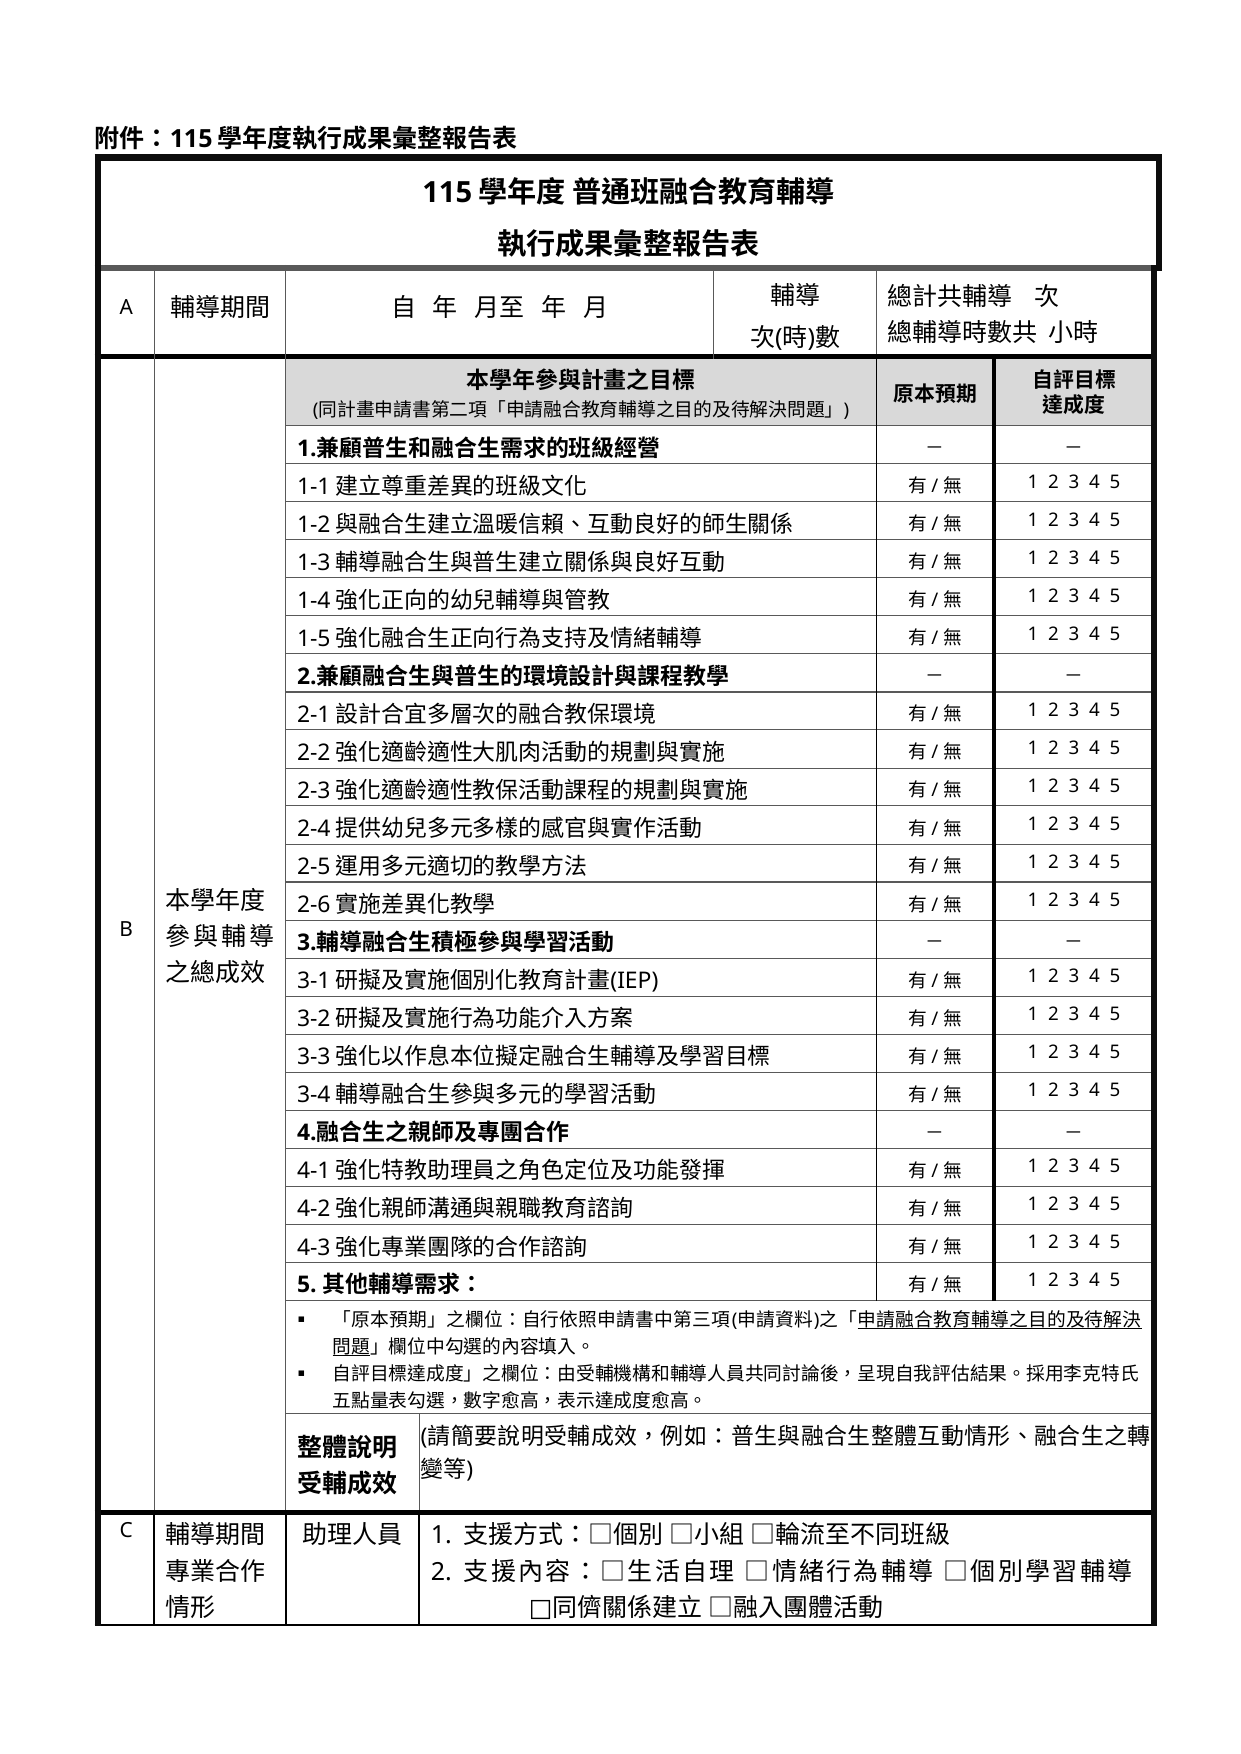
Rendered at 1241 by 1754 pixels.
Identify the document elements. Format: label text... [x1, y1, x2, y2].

table_cell 1 2 3 4 5 [996, 806, 1151, 843]
table_cell 1 2 3 4 5 [996, 1073, 1151, 1109]
table_cell 有 / 無 [877, 845, 992, 881]
table_cell 「原本預期」之欄位：自行依照申請書中第三項(申請資料)之「申請融合教育輔導之目的及待解決問題」欄位中勾選的內容填入。 自評目標達成度」之欄位：由受輔機構和輔導人員共同討論後，呈現自我評估結果。採用李克特氏五點量表勾選，數字愈高，表示達成度愈高。 [286, 1301, 1151, 1413]
table_cell 有 / 無 [877, 1263, 992, 1300]
table_cell 原本預期 [877, 359, 992, 425]
table_cell － [996, 921, 1151, 957]
table_cell (請簡要說明受輔成效，例如：普生與融合生整體互動情形、融合生之轉變等) [420, 1414, 1151, 1510]
table_cell 3.輔導融合生積極參與學習活動 [286, 921, 876, 957]
table_cell 1 2 3 4 5 [996, 540, 1151, 577]
table_cell 2-2強化適齡適性大肌肉活動的規劃與實施 [286, 730, 876, 767]
table_cell 4.融合生之親師及專團合作 [286, 1111, 876, 1148]
table_cell 2-6實施差異化教學 [286, 883, 876, 919]
table_cell 3-3強化以作息本位擬定融合生輔導及學習目標 [286, 1035, 876, 1072]
table_cell C [101, 1515, 153, 1623]
table_cell B [101, 359, 154, 1510]
table_cell 1-1建立尊重差異的班級文化 [286, 464, 876, 501]
table_cell － [996, 654, 1151, 691]
table_header 115學年度 普通班融合教育輔導 執行成果彙整報告表 [101, 161, 1156, 265]
table_cell 1 2 3 4 5 [996, 769, 1151, 805]
table_cell 有 / 無 [877, 769, 992, 805]
table_cell 輔導期間專業合作情形 [155, 1515, 285, 1623]
table_cell 1 2 3 4 5 [996, 1149, 1151, 1186]
table_cell 1 2 3 4 5 [996, 1225, 1151, 1262]
table_cell 有 / 無 [877, 806, 992, 843]
table_cell 4-3強化專業團隊的合作諮詢 [286, 1225, 876, 1262]
table_cell 5. 其他輔導需求： [286, 1263, 876, 1300]
table_cell 輔導 次(時)數 [714, 271, 876, 354]
table_cell 有 / 無 [877, 540, 992, 577]
table_cell 2-4提供幼兒多元多樣的感官與實作活動 [286, 806, 876, 843]
table_cell 2-1設計合宜多層次的融合教保環境 [286, 693, 876, 729]
table_cell 3-1研擬及實施個別化教育計畫(IEP) [286, 959, 876, 996]
table_cell 1 2 3 4 5 [996, 502, 1151, 539]
table_cell － [877, 426, 992, 463]
table_cell － [996, 426, 1151, 463]
table_cell 有 / 無 [877, 1225, 992, 1262]
table_cell 有 / 無 [877, 883, 992, 919]
table_cell 1 2 3 4 5 [996, 845, 1151, 881]
table_cell 1 2 3 4 5 [996, 693, 1151, 729]
table_cell － [877, 921, 992, 957]
table_cell 有 / 無 [877, 730, 992, 767]
table_cell 1-3輔導融合生與普生建立關係與良好互動 [286, 540, 876, 577]
table_cell 有 / 無 [877, 1035, 992, 1072]
table_cell 輔導期間 [155, 271, 285, 354]
table_cell － [877, 654, 992, 691]
table_cell 3-2研擬及實施行為功能介入方案 [286, 997, 876, 1033]
table_cell 4-1強化特教助理員之角色定位及功能發揮 [286, 1149, 876, 1186]
table_cell 1 2 3 4 5 [996, 997, 1151, 1033]
table_cell 自 年 月至 年 月 [286, 271, 713, 354]
table_cell 有 / 無 [877, 1073, 992, 1109]
table_cell 1 2 3 4 5 [996, 1187, 1151, 1224]
table_cell 有 / 無 [877, 693, 992, 729]
table_cell 自評目標 達成度 [996, 359, 1151, 425]
table_cell 有 / 無 [877, 578, 992, 615]
table_cell － [877, 1111, 992, 1148]
table_cell 1 2 3 4 5 [996, 578, 1151, 615]
table_cell 1 2 3 4 5 [996, 883, 1151, 919]
table_cell 1 2 3 4 5 [996, 959, 1151, 996]
table_cell 有 / 無 [877, 997, 992, 1033]
table_cell 1-4強化正向的幼兒輔導與管教 [286, 578, 876, 615]
table_cell 有 / 無 [877, 464, 992, 501]
table_cell 2-3強化適齡適性教保活動課程的規劃與實施 [286, 769, 876, 805]
table_cell 助理人員 [287, 1515, 418, 1623]
table_cell 2.兼顧融合生與普生的環境設計與課程教學 [286, 654, 876, 691]
table_cell 2-5運用多元適切的教學方法 [286, 845, 876, 881]
table_cell 有 / 無 [877, 616, 992, 653]
table_cell 4-2強化親師溝通與親職教育諮詢 [286, 1187, 876, 1224]
table_cell 有 / 無 [877, 1149, 992, 1186]
table_cell 1 2 3 4 5 [996, 1263, 1151, 1300]
table_cell 本學年度 參與輔導之總成效 [155, 359, 285, 1510]
table_cell 有 / 無 [877, 1187, 992, 1224]
table_cell 總計共輔導 次 總輔導時數共 小時 [877, 271, 1151, 354]
table_cell 1 2 3 4 5 [996, 1035, 1151, 1072]
table_cell 1.兼顧普生和融合生需求的班級經營 [286, 426, 876, 463]
table_cell 有 / 無 [877, 959, 992, 996]
table_cell 1 2 3 4 5 [996, 730, 1151, 767]
table_cell 1 2 3 4 5 [996, 464, 1151, 501]
table_cell A [101, 271, 154, 354]
table_cell 1-5強化融合生正向行為支持及情緒輔導 [286, 616, 876, 653]
table_cell 有 / 無 [877, 502, 992, 539]
table_cell 支援方式：□個別 □小組 □輪流至不同班級 支援內容：□生活自理 □情緒行為輔導 □個別學習輔導 □同儕關係建立 □融入團體活動 與本案合作情形： □無合作 □有合作 合作次數：□1~2次 □3~4次 □5次以上 參與方式：(可複選) □全程參與當日輔導 □參與當日輔導座談 □其它： [420, 1515, 1151, 1623]
table_cell 本學年參與計畫之目標 (同計畫申請書第二項「申請融合教育輔導之目的及待解決問題」) [286, 359, 876, 425]
text 附件：115學年度執行成果彙整報告表 [94, 118, 1146, 154]
table_cell 整體說明受輔成效 [286, 1414, 419, 1510]
table_cell － [996, 1111, 1151, 1148]
table_cell 3-4輔導融合生參與多元的學習活動 [286, 1073, 876, 1109]
table_cell 1 2 3 4 5 [996, 616, 1151, 653]
table_cell 1-2與融合生建立溫暖信賴、互動良好的師生關係 [286, 502, 876, 539]
